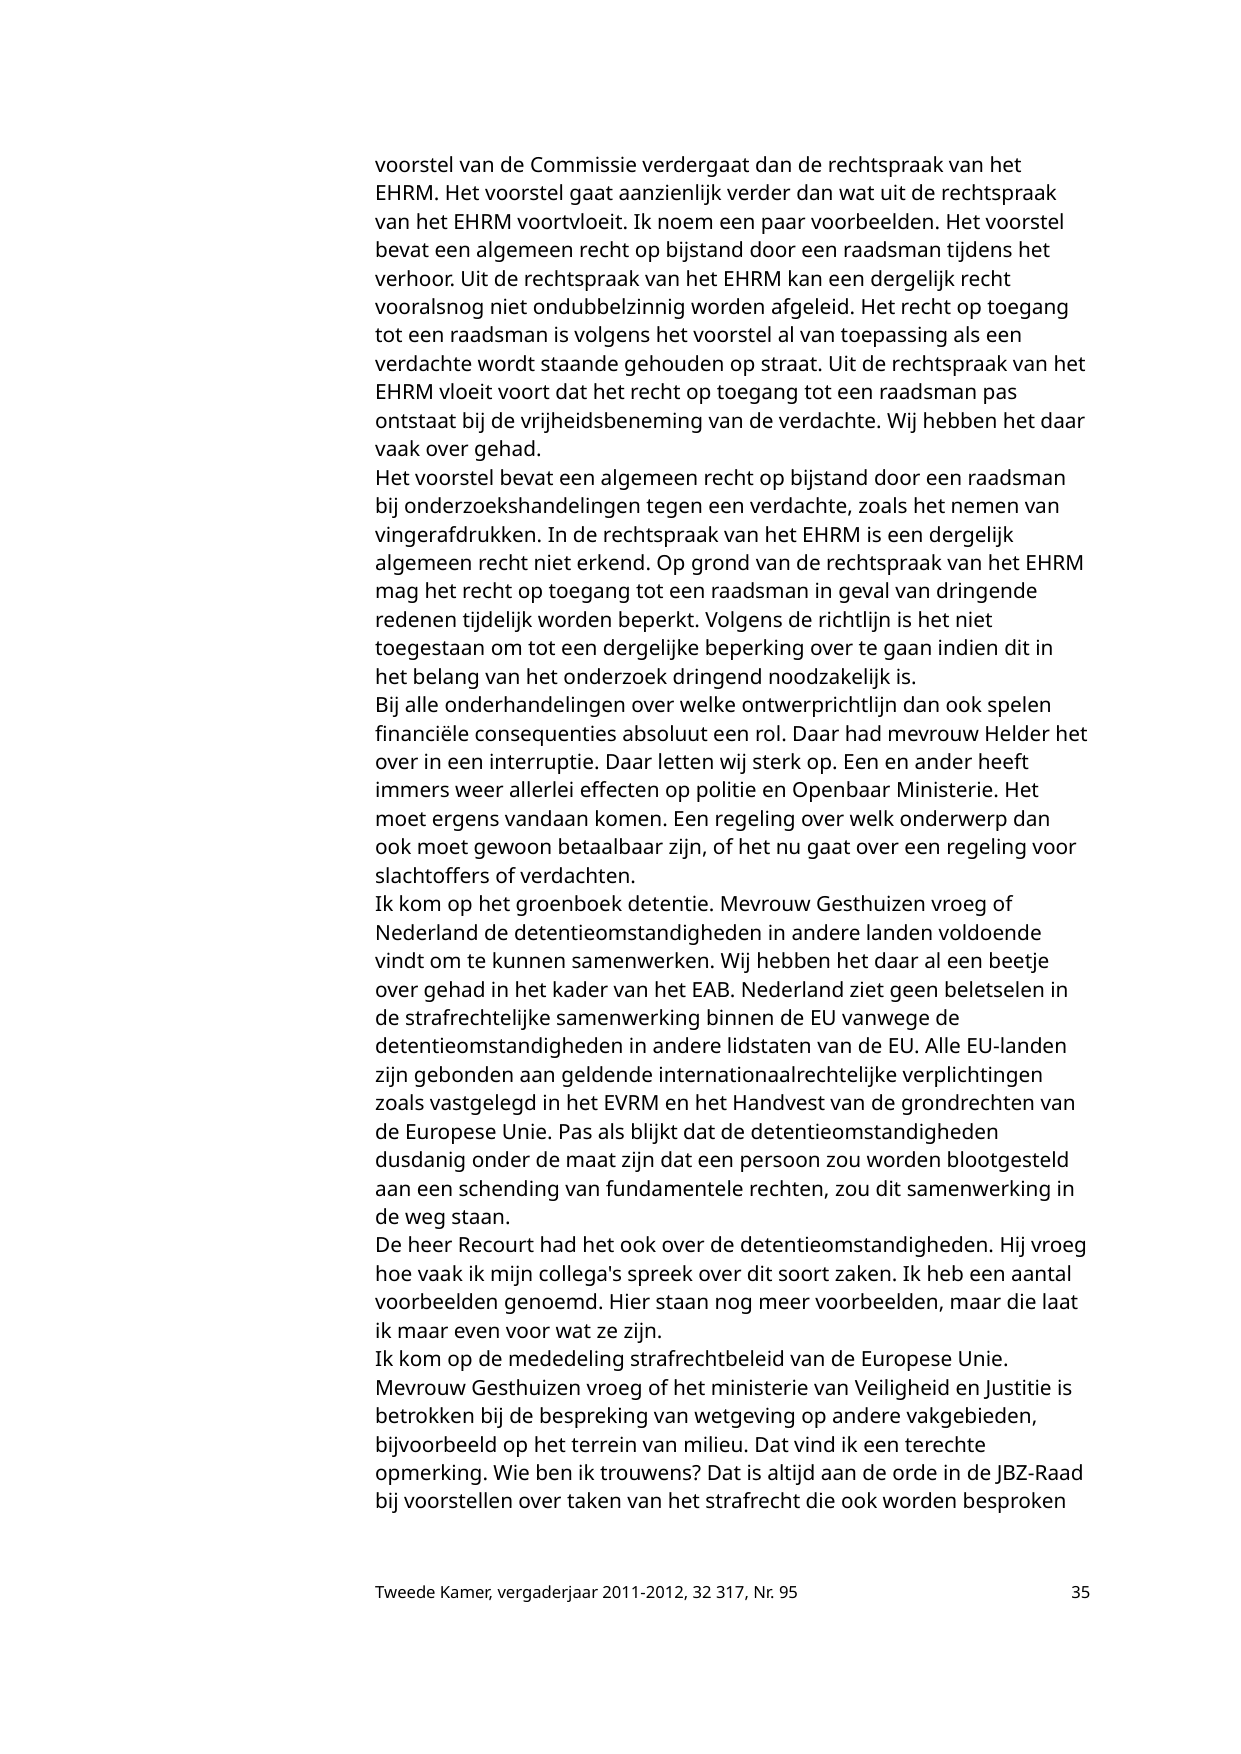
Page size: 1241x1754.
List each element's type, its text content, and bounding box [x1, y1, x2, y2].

text De heer Recourt had het ook over de detentieomstandigheden. Hij vroeg hoe vaak ik mijn collega's spreek over dit soort zaken. Ik heb een aantal voorbeelden genoemd. Hier staan nog meer voorbeelden, maar die laat ik maar even voor wat ze zijn. [375, 1231, 1090, 1344]
text Ik kom op de mededeling strafrechtbeleid van de Europese Unie. Mevrouw Gesthuizen vroeg of het ministerie van Veiligheid en Justitie is betrokken bij de bespreking van wetgeving op andere vakgebieden, bijvoorbeeld op het terrein van milieu. Dat vind ik een terechte opmerking. Wie ben ik trouwens? Dat is altijd aan de orde in de JBZ-Raad bij voorstellen over taken van het strafrecht die ook worden besproken [375, 1344, 1090, 1515]
text Het voorstel bevat een algemeen recht op bijstand door een raadsman bij onderzoekshandelingen tegen een verdachte, zoals het nemen van vingerafdrukken. In de rechtspraak van het EHRM is een dergelijk algemeen recht niet erkend. Op grond van de rechtspraak van het EHRM mag het recht op toegang tot een raadsman in geval van dringende redenen tijdelijk worden beperkt. Volgens de richtlijn is het niet toegestaan om tot een dergelijke beperking over te gaan indien dit in het belang van het onderzoek dringend noodzakelijk is. [375, 463, 1090, 690]
text Ik kom op het groenboek detentie. Mevrouw Gesthuizen vroeg of Nederland de detentieomstandigheden in andere landen voldoende vindt om te kunnen samenwerken. Wij hebben het daar al een beetje over gehad in het kader van het EAB. Nederland ziet geen beletselen in de strafrechtelijke samenwerking binnen de EU vanwege de detentieomstandigheden in andere lidstaten van de EU. Alle EU-landen zijn gebonden aan geldende internationaalrechtelijke verplichtingen zoals vastgelegd in het EVRM en het Handvest van de grondrechten van de Europese Unie. Pas als blijkt dat de detentieomstandigheden dusdanig onder de maat zijn dat een persoon zou worden blootgesteld aan een schending van fundamentele rechten, zou dit samenwerking in de weg staan. [375, 889, 1090, 1231]
text Bij alle onderhandelingen over welke ontwerprichtlijn dan ook spelen financiële consequenties absoluut een rol. Daar had mevrouw Helder het over in een interruptie. Daar letten wij sterk op. Een en ander heeft immers weer allerlei effecten op politie en Openbaar Ministerie. Het moet ergens vandaan komen. Een regeling over welk onderwerp dan ook moet gewoon betaalbaar zijn, of het nu gaat over een regeling voor slachtoffers of verdachten. [375, 690, 1090, 889]
text voorstel van de Commissie verdergaat dan de rechtspraak van het EHRM. Het voorstel gaat aanzienlijk verder dan wat uit de rechtspraak van het EHRM voortvloeit. Ik noem een paar voorbeelden. Het voorstel bevat een algemeen recht op bijstand door een raadsman tijdens het verhoor. Uit de rechtspraak van het EHRM kan een dergelijk recht vooralsnog niet ondubbelzinnig worden afgeleid. Het recht op toegang tot een raadsman is volgens het voorstel al van toepassing als een verdachte wordt staande gehouden op straat. Uit de rechtspraak van het EHRM vloeit voort dat het recht op toegang tot een raadsman pas ontstaat bij de vrijheidsbeneming van de verdachte. Wij hebben het daar vaak over gehad. [375, 150, 1090, 463]
